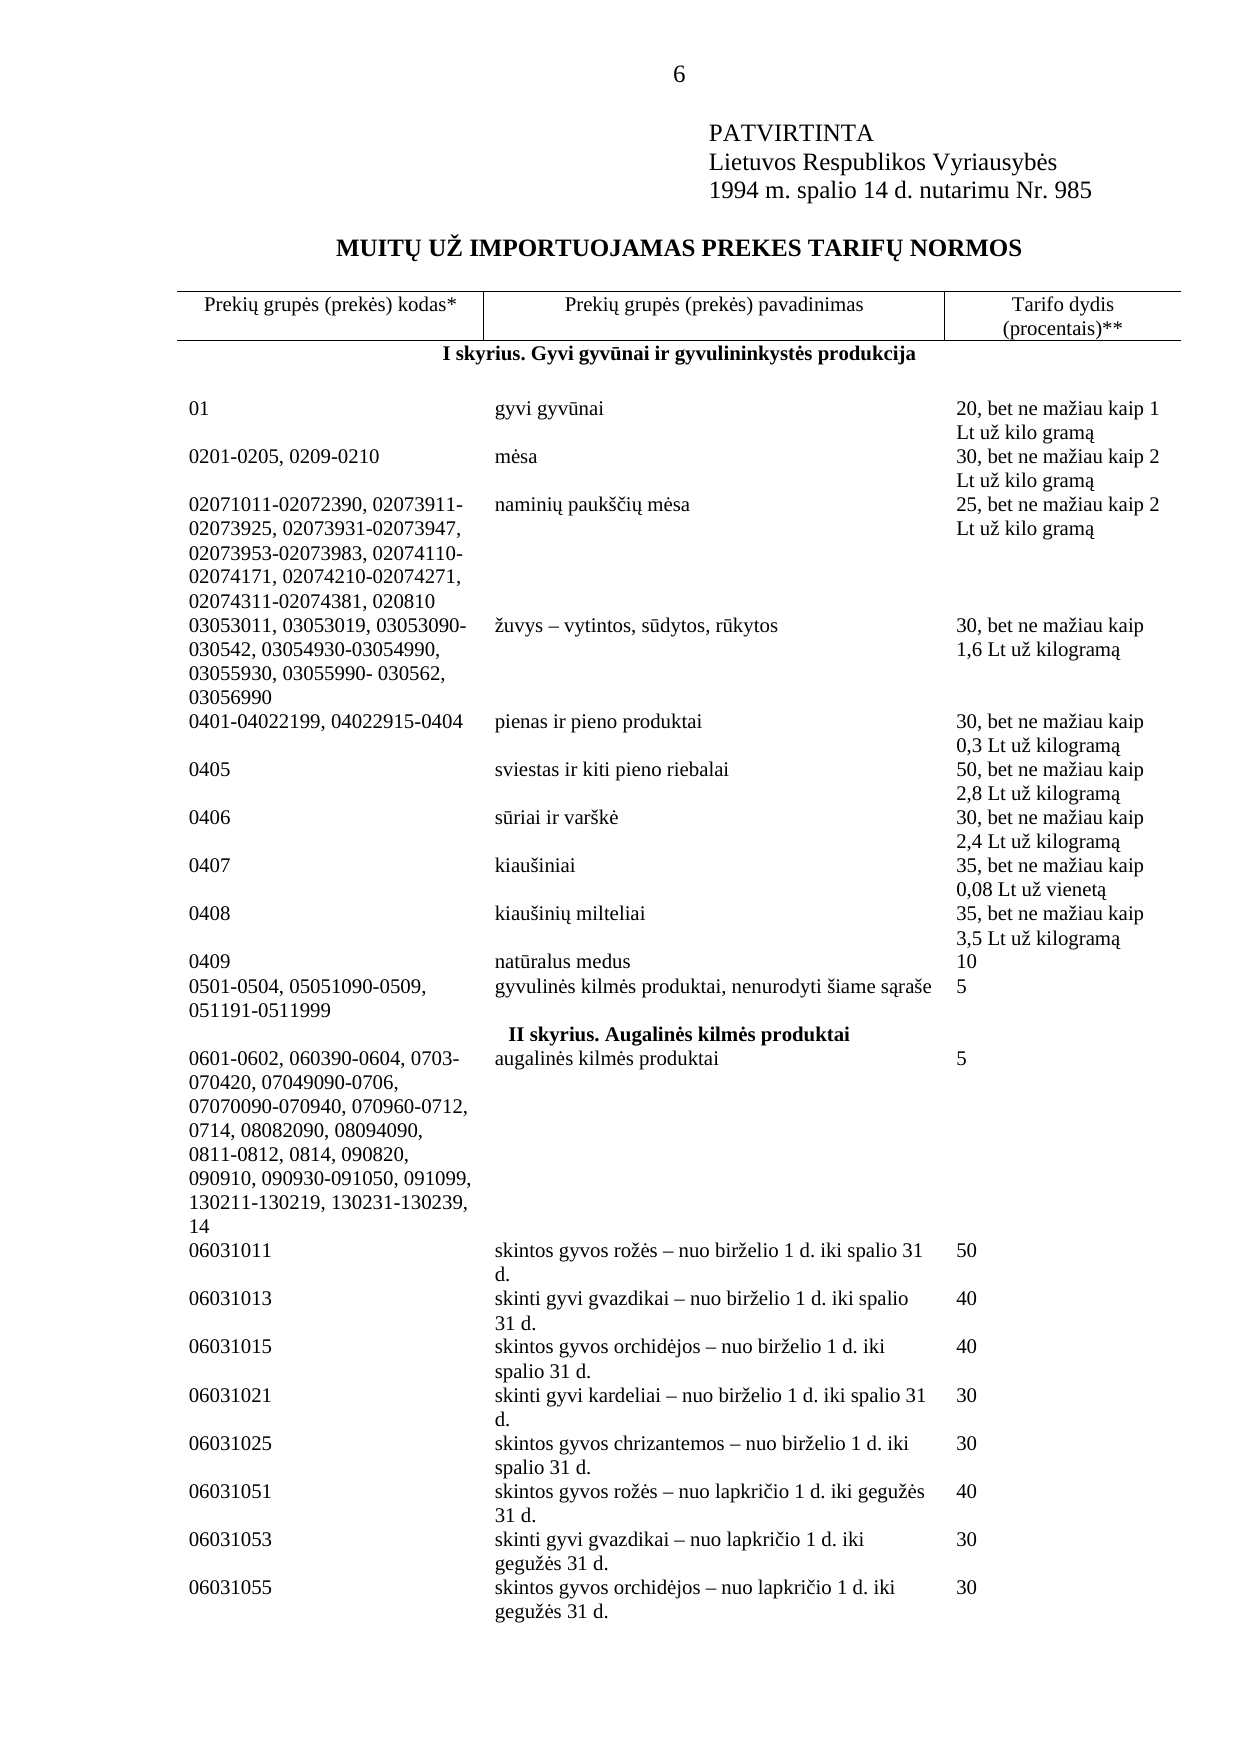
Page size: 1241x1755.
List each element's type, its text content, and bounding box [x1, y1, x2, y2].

table_cell 40 [945, 1335, 1181, 1383]
table_cell 03053011, 03053019, 03053090-030542, 03054930-03054990, 03055930, 03055990- 030562, 03056990 [177, 613, 483, 709]
table_cell 06031015 [177, 1335, 483, 1383]
table_cell 06031053 [177, 1527, 483, 1575]
table_cell 0409 [177, 950, 483, 973]
table_cell 02071011-02072390, 02073911-02073925, 02073931-02073947, 02073953-02073983, 02074110-02074171, 02074210-02074271, 02074311-02074381, 020810 [177, 492, 483, 613]
table_cell žuvys – vytintos, sūdytos, rūkytos [483, 613, 945, 709]
table_cell 0407 [177, 853, 483, 901]
table_cell 35, bet ne mažiau kaip 0,08 Lt už vienetą [945, 853, 1181, 901]
table_cell 40 [945, 1479, 1181, 1527]
table_cell 30 [945, 1383, 1181, 1431]
table_cell 0408 [177, 901, 483, 949]
table_cell augalinės kilmės produktai [483, 1046, 945, 1238]
table_cell pienas ir pieno produktai [483, 709, 945, 757]
table_cell naminių paukščių mėsa [483, 492, 945, 613]
table_cell kiaušiniai [483, 853, 945, 901]
text PATVIRTINTA [709, 118, 1181, 147]
table_cell skinti gyvi gvazdikai – nuo birželio 1 d. iki spalio 31 d. [483, 1286, 945, 1334]
table_cell 06031013 [177, 1286, 483, 1334]
table_cell skintos gyvos rožės – nuo birželio 1 d. iki spalio 31 d. [483, 1238, 945, 1286]
table_cell 0401-04022199, 04022915-0404 [177, 709, 483, 757]
table_cell 30, bet ne mažiau kaip 2 Lt už kilo gramą [945, 444, 1181, 492]
text MUITŲ UŽ IMPORTUOJAMAS PREKES TARIFŲ NORMOS [177, 233, 1181, 262]
table_cell 40 [945, 1286, 1181, 1334]
table_cell 01 [177, 396, 483, 444]
table_cell 06031025 [177, 1431, 483, 1479]
text Lietuvos Respublikos Vyriausybės [177, 147, 1181, 176]
table_cell 30 [945, 1527, 1181, 1575]
table_cell 30, bet ne mažiau kaip 1,6 Lt už kilogramą [945, 613, 1181, 709]
table_cell gyvulinės kilmės produktai, nenurodyti šiame sąraše [483, 974, 945, 1022]
text 1994 m. spalio 14 d. nutarimu Nr. 985 [177, 176, 1181, 204]
table_cell skinti gyvi kardeliai – nuo birželio 1 d. iki spalio 31 d. [483, 1383, 945, 1431]
table_cell I skyrius. Gyvi gyvūnai ir gyvulininkystės produkcija [177, 341, 1181, 396]
table_cell 50, bet ne mažiau kaip 2,8 Lt už kilogramą [945, 757, 1181, 805]
table_cell sviestas ir kiti pieno riebalai [483, 757, 945, 805]
table_cell 20, bet ne mažiau kaip 1 Lt už kilo gramą [945, 396, 1181, 444]
table_cell 25, bet ne mažiau kaip 2 Lt už kilo gramą [945, 492, 1181, 613]
table_cell 30, bet ne mažiau kaip 2,4 Lt už kilogramą [945, 805, 1181, 853]
table_cell 30 [945, 1575, 1181, 1623]
table_header Tarifo dydis (procentais)** [945, 292, 1181, 340]
table_cell 0201-0205, 0209-0210 [177, 444, 483, 492]
table_cell 30 [945, 1431, 1181, 1479]
table_cell 35, bet ne mažiau kaip 3,5 Lt už kilogramą [945, 901, 1181, 949]
table_cell kiaušinių milteliai [483, 901, 945, 949]
table_cell skintos gyvos chrizantemos – nuo birželio 1 d. iki spalio 31 d. [483, 1431, 945, 1479]
table_cell sūriai ir varškė [483, 805, 945, 853]
table_cell natūralus medus [483, 950, 945, 973]
table_cell gyvi gyvūnai [483, 396, 945, 444]
table_cell 0601-0602, 060390-0604, 0703-070420, 07049090-0706, 07070090-070940, 070960-0712, 0714, 08082090, 08094090, 0811-0812, 0814, 090820, 090910, 090930-091050, 091099, 130211-130219, 130231-130239, 14 [177, 1046, 483, 1238]
table_cell 5 [945, 974, 1181, 1022]
table_cell 0406 [177, 805, 483, 853]
table_cell 30, bet ne mažiau kaip 0,3 Lt už kilogramą [945, 709, 1181, 757]
table_cell 06031055 [177, 1575, 483, 1623]
table_cell mėsa [483, 444, 945, 492]
table_cell 0405 [177, 757, 483, 805]
table_cell 10 [945, 950, 1181, 973]
table_cell 5 [945, 1046, 1181, 1238]
table_cell skintos gyvos rožės – nuo lapkričio 1 d. iki gegužės 31 d. [483, 1479, 945, 1527]
table_cell 0501-0504, 05051090-0509, 051191-0511999 [177, 974, 483, 1022]
table_cell II skyrius. Augalinės kilmės produktai [177, 1022, 1181, 1046]
table_header Prekių grupės (prekės) kodas* [177, 292, 483, 340]
table_header Prekių grupės (prekės) pavadinimas [484, 292, 944, 340]
table_cell 50 [945, 1238, 1181, 1286]
table_cell 06031021 [177, 1383, 483, 1431]
table_cell skinti gyvi gvazdikai – nuo lapkričio 1 d. iki gegužės 31 d. [483, 1527, 945, 1575]
table_cell 06031011 [177, 1238, 483, 1286]
table_cell skintos gyvos orchidėjos – nuo birželio 1 d. iki spalio 31 d. [483, 1335, 945, 1383]
table_cell 06031051 [177, 1479, 483, 1527]
table_cell skintos gyvos orchidėjos – nuo lapkričio 1 d. iki gegužės 31 d. [483, 1575, 945, 1623]
